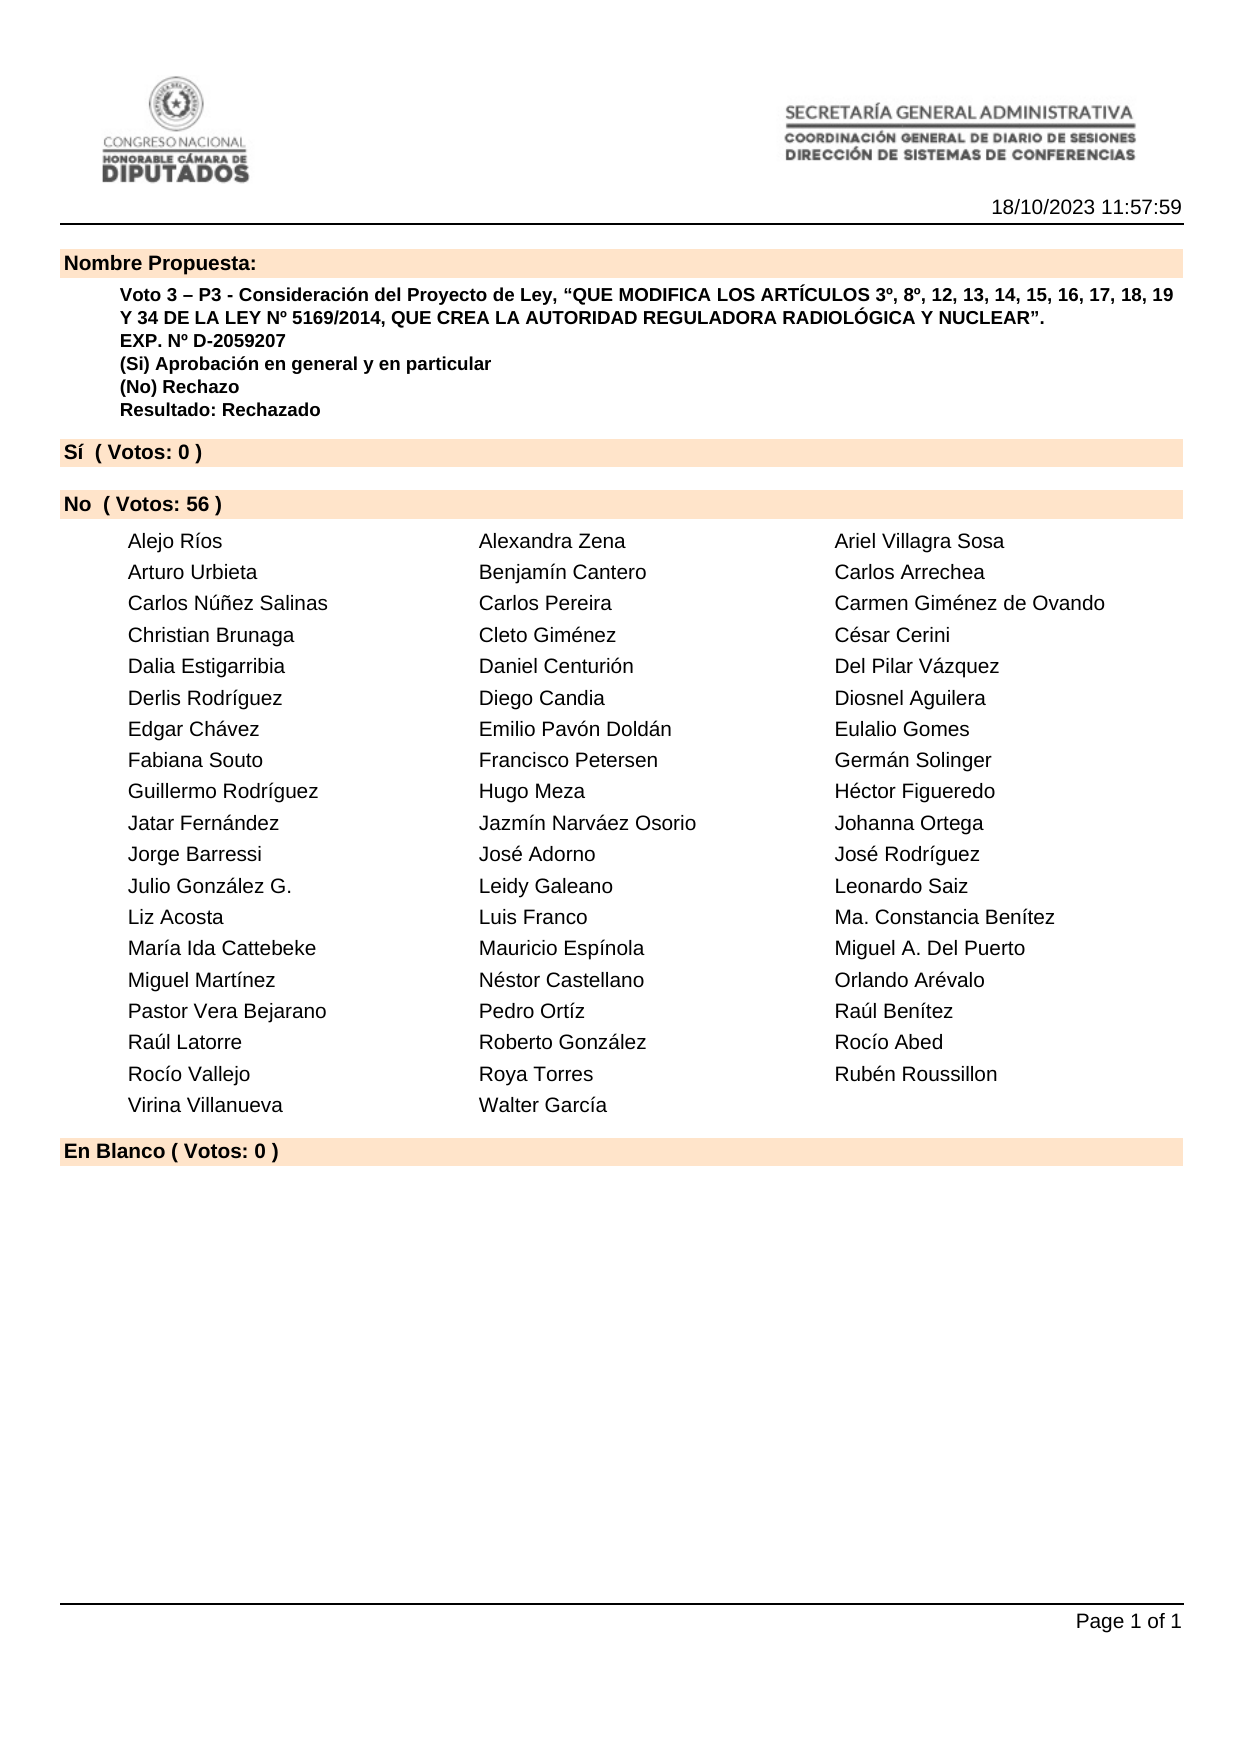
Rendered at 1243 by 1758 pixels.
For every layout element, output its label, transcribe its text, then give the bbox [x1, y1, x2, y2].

table_cell José Rodríguez [831, 841, 1168, 869]
table_cell [462, 528, 476, 1137]
table_cell Miguel Martínez [125, 966, 462, 995]
table_cell [1184, 904, 1189, 932]
table_cell [1184, 1092, 1189, 1120]
table_cell [125, 1189, 462, 1603]
table_header 18/10/2023 11:57:59 [649, 189, 1183, 223]
table_header [1184, 189, 1189, 223]
table_cell [1184, 998, 1189, 1026]
table_cell [1184, 559, 1189, 587]
table_cell Roberto González [476, 1029, 815, 1058]
table_cell [1184, 621, 1189, 650]
table_cell [1184, 1060, 1189, 1089]
table_cell Diego Candia [476, 684, 815, 713]
table_cell [1168, 1189, 1183, 1603]
table_cell [1184, 1189, 1189, 1603]
table_cell [1184, 1138, 1189, 1166]
table_cell [1184, 935, 1189, 963]
table_cell Daniel Centurión [476, 653, 815, 681]
table_cell [476, 1120, 815, 1137]
table_cell Nombre Propuesta: [60, 249, 1183, 278]
table_cell Francisco Petersen [476, 747, 815, 775]
table_cell [1184, 439, 1189, 467]
table_cell Ma. Constancia Benítez [831, 904, 1168, 932]
table_cell [60, 468, 1183, 490]
table_cell Orlando Arévalo [831, 966, 1168, 995]
table_cell [118, 422, 1178, 439]
table_cell [60, 519, 1183, 527]
table_cell [60, 1189, 124, 1603]
table_cell [831, 1089, 1168, 1137]
table_cell Diosnel Aguilera [831, 684, 1168, 713]
table_cell [1184, 966, 1189, 995]
table_cell Leonardo Saiz [831, 872, 1168, 901]
table_cell [1184, 1608, 1189, 1642]
table_cell Ariel Villagra Sosa [831, 528, 1168, 556]
table_cell [1184, 1029, 1189, 1058]
table_cell [1184, 778, 1189, 807]
table_cell Néstor Castellano [476, 966, 815, 995]
table_cell [60, 1166, 1183, 1189]
table_cell Rocío Vallejo [125, 1060, 462, 1089]
table_cell [1168, 528, 1183, 1137]
table_cell [1184, 841, 1189, 869]
table_cell Rocío Abed [831, 1029, 1168, 1058]
table_cell [462, 1189, 476, 1603]
table_cell Mauricio Espínola [476, 935, 815, 963]
table_cell [1184, 528, 1189, 556]
table_cell [1184, 872, 1189, 901]
table_cell Pedro Ortíz [476, 998, 815, 1026]
table_cell [125, 1120, 462, 1137]
table_cell César Cerini [831, 621, 1168, 650]
table_cell Sí ( Votos: 0 ) [60, 439, 1183, 467]
table_cell [1184, 684, 1189, 713]
table_cell Raúl Latorre [125, 1029, 462, 1058]
table_cell [1184, 1166, 1189, 1189]
table_cell Carlos Arrechea [831, 559, 1168, 587]
table_cell Germán Solinger [831, 747, 1168, 775]
table_cell Leidy Galeano [476, 872, 815, 901]
table_cell Alejo Ríos [125, 528, 462, 556]
table_cell Jazmín Narváez Osorio [476, 810, 815, 838]
table_cell Guillermo Rodríguez [125, 778, 462, 807]
table_cell En Blanco ( Votos: 0 ) [60, 1138, 1183, 1166]
table_cell Benjamín Cantero [476, 559, 815, 587]
table_cell [1184, 1120, 1189, 1137]
table_cell Rubén Roussillon [831, 1060, 1168, 1089]
table_cell Julio González G. [125, 872, 462, 901]
table_cell Dalia Estigarribia [125, 653, 462, 681]
table_cell [1184, 747, 1189, 775]
table_cell María Ida Cattebeke [125, 935, 462, 963]
table_cell [1184, 519, 1189, 527]
table_cell [476, 1189, 815, 1603]
table_cell Jatar Fernández [125, 810, 462, 838]
table_cell [815, 1189, 831, 1603]
table_cell Raúl Benítez [831, 998, 1168, 1026]
table_cell Carlos Pereira [476, 590, 815, 619]
table_cell Carmen Giménez de Ovando [831, 590, 1168, 619]
table_cell [1184, 228, 1189, 249]
table_cell [1184, 590, 1189, 619]
table_cell [1184, 716, 1189, 744]
table_cell [1178, 284, 1189, 439]
table_cell Walter García [476, 1092, 815, 1120]
table_cell Jorge Barressi [125, 841, 462, 869]
table_cell [60, 528, 124, 1137]
table_header [60, 189, 649, 223]
table_cell Cleto Giménez [476, 621, 815, 650]
table_cell Emilio Pavón Doldán [476, 716, 815, 744]
table_cell Héctor Figueredo [831, 778, 1168, 807]
table_cell Alexandra Zena [476, 528, 815, 556]
table_cell [815, 528, 831, 1137]
table_cell [60, 1608, 827, 1642]
table_cell Hugo Meza [476, 778, 815, 807]
table_cell [60, 278, 1183, 283]
table_cell Edgar Chávez [125, 716, 462, 744]
table_cell Fabiana Souto [125, 747, 462, 775]
table_cell Arturo Urbieta [125, 559, 462, 587]
table_cell Page 1 of 1 [827, 1608, 1183, 1642]
table_cell Virina Villanueva [125, 1092, 462, 1120]
table_cell [1184, 249, 1189, 278]
table_cell Miguel A. Del Puerto [831, 935, 1168, 963]
table_cell [60, 284, 118, 439]
table_cell Roya Torres [476, 1060, 815, 1089]
table_cell Liz Acosta [125, 904, 462, 932]
table_cell Del Pilar Vázquez [831, 653, 1168, 681]
table_cell Luis Franco [476, 904, 815, 932]
table_cell Eulalio Gomes [831, 716, 1168, 744]
table_cell Christian Brunaga [125, 621, 462, 650]
table_cell José Adorno [476, 841, 815, 869]
table_cell Pastor Vera Bejarano [125, 998, 462, 1026]
table_cell [1184, 810, 1189, 838]
table_cell Johanna Ortega [831, 810, 1168, 838]
table_cell [831, 1189, 1168, 1603]
table_cell Carlos Núñez Salinas [125, 590, 462, 619]
table_cell [1184, 653, 1189, 681]
table_cell [60, 228, 1183, 249]
table_cell Derlis Rodríguez [125, 684, 462, 713]
table_cell [1184, 468, 1189, 490]
table_cell Voto 3 – P3 - Consideración del Proyecto de Ley, “QUE MODIFICA LOS ARTÍCULOS 3º, 8º, 12, 13, 14, 15, 16, 17, 18, 19 Y 34 DE LA LEY Nº 5169/2014, QUE CREA LA AUTORIDAD REGULADORA RADIOLÓGICA Y NUCLEAR”. EXP. Nº D-2059207 (Si) Aprobación en general y en particular (No) Rechazo Resultado: Rechazado [118, 284, 1178, 422]
table_cell No ( Votos: 56 ) [60, 490, 1183, 519]
table_cell [1184, 490, 1189, 519]
